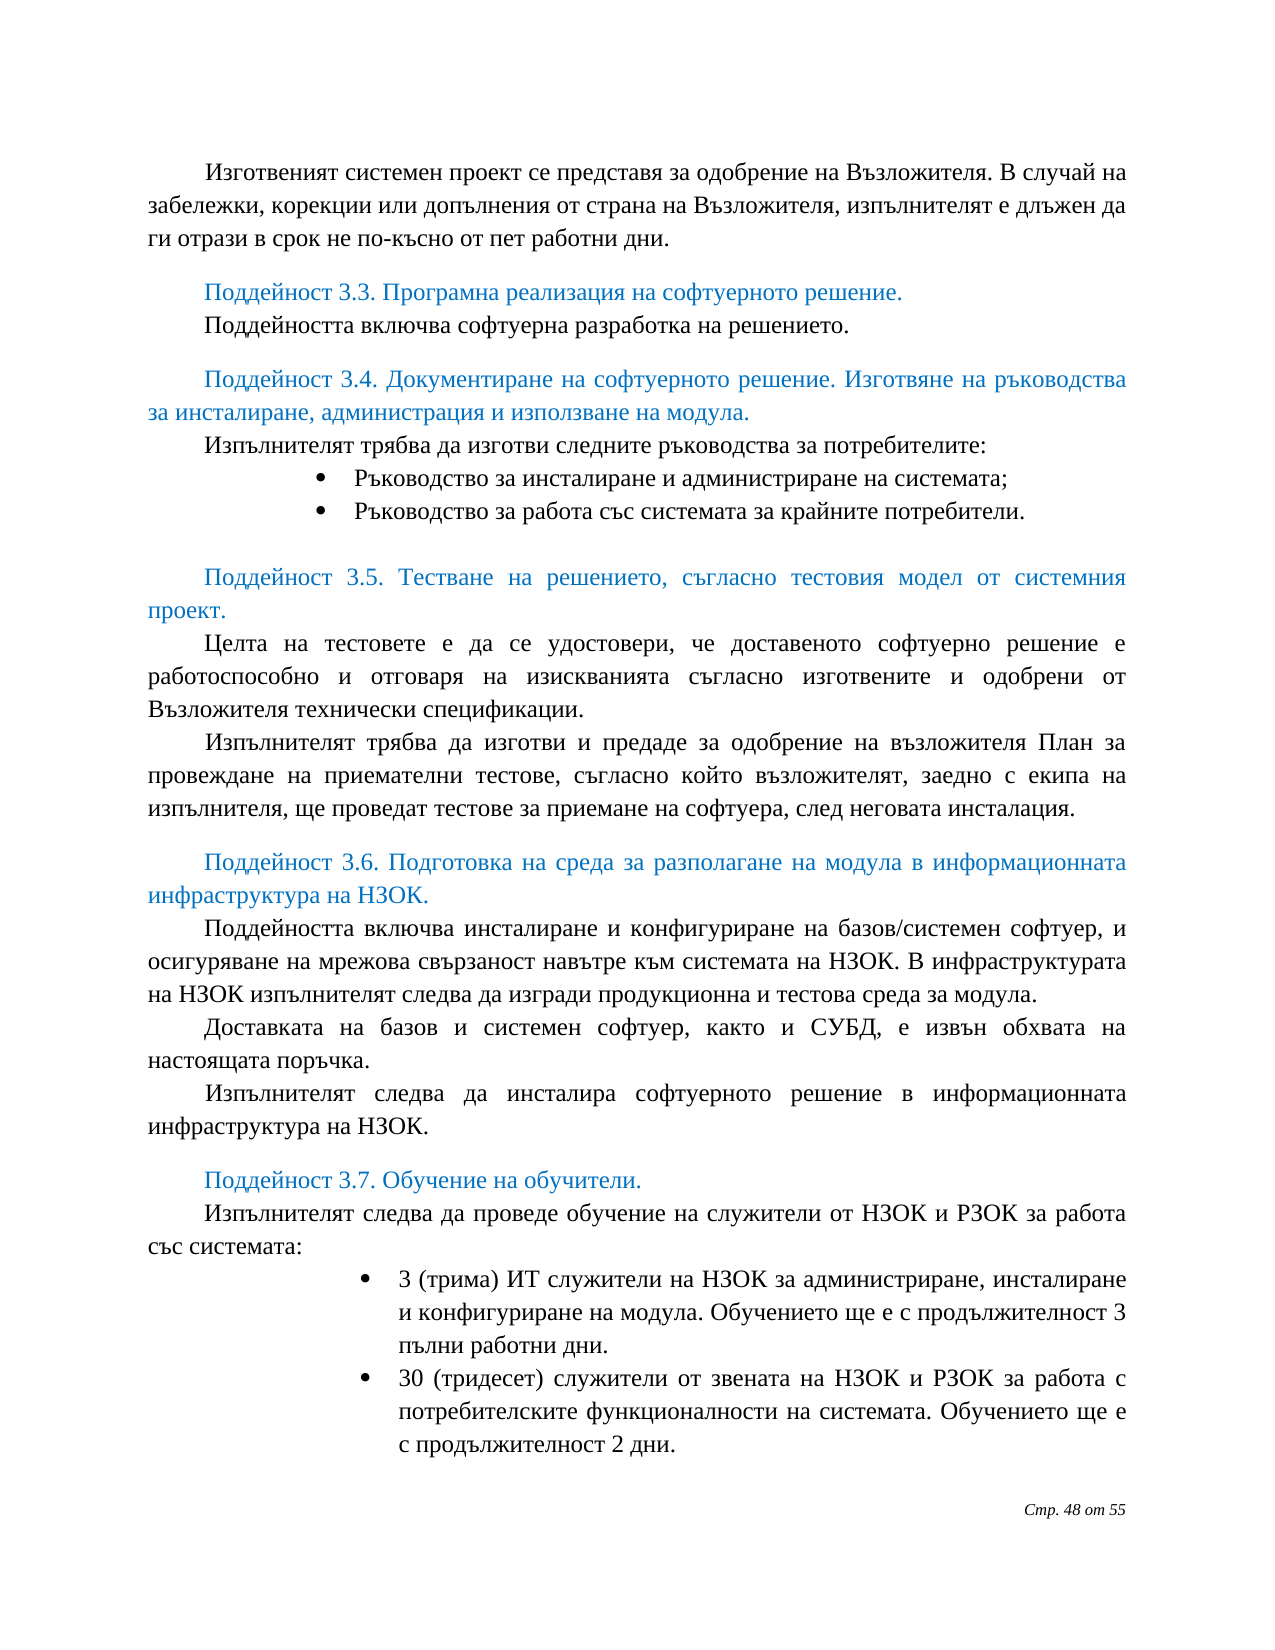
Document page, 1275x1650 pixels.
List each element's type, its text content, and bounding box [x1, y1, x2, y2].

text Поддейност 3.3. Програмна реализация на софтуерното решение. [148, 277, 1127, 306]
text Поддейност 3.6. Подготовка на среда за разполагане на модула в информационната инфраструктура на НЗОК. [148, 847, 1127, 908]
list 30 (тридесет) служители от звената на НЗОК и РЗОК за работа с потребителските функционалности на системата. Обучението ще е с продължителност 2 дни. [361, 1363, 1127, 1458]
text Изпълнителят следва да проведе обучение на служители от НЗОК и РЗОК за работа със системата: [148, 1198, 1127, 1259]
text Изпълнителят трябва да изготви следните ръководства за потребителите: [148, 430, 1127, 458]
text Изготвеният системен проект се представя за одобрение на Възложителя. В случай на забележки, корекции или допълнения от страна на Възложителя, изпълнителят е длъжен да ги отрази в срок не по-късно от пет работни дни. [148, 157, 1127, 252]
text Поддейност 3.4. Документиране на софтуерното решение. Изготвяне на ръководства за инсталиране, администрация и използване на модула. [148, 364, 1127, 425]
text Поддейността включва инсталиране и конфигуриране на базов/системен софтуер, и осигуряване на мрежова свързаност навътре към системата на НЗОК. В инфраструктурата на НЗОК изпълнителят следва да изгради продукционна и тестова среда за модула. [148, 913, 1127, 1008]
list Ръководство за работа със системата за крайните потребители. [316, 496, 1127, 524]
text Изпълнителят трябва да изготви и предаде за одобрение на възложителя План за провеждане на приемателни тестове, съгласно който възложителят, заедно с екипа на изпълнителя, ще проведат тестове за приемане на софтуера, след неговата инсталация. [148, 727, 1127, 822]
text Доставката на базов и системен софтуер, както и СУБД, е извън обхвата на настоящата поръчка. [148, 1012, 1127, 1074]
text Изпълнителят следва да инсталира софтуерното решение в информационната инфраструктура на НЗОК. [148, 1078, 1127, 1140]
text Целта на тестовете е да се удостовери, че доставеното софтуерно решение е работоспособно и отговаря на изискванията съгласно изготвените и одобрени от Възложителя технически спецификации. [148, 628, 1127, 723]
list 3 (трима) ИТ служители на НЗОК за администриране, инсталиране и конфигуриране на модула. Обучението ще е с продължителност 3 пълни работни дни. [361, 1264, 1127, 1359]
text Поддейност 3.7. Обучение на обучители. [148, 1165, 1127, 1193]
text Поддейността включва софтуерна разработка на решението. [148, 310, 1127, 338]
text Поддейност 3.5. Тестване на решението, съгласно тестовия модел от системния проект. [148, 562, 1127, 623]
list Ръководство за инсталиране и администриране на системата; [316, 463, 1127, 491]
